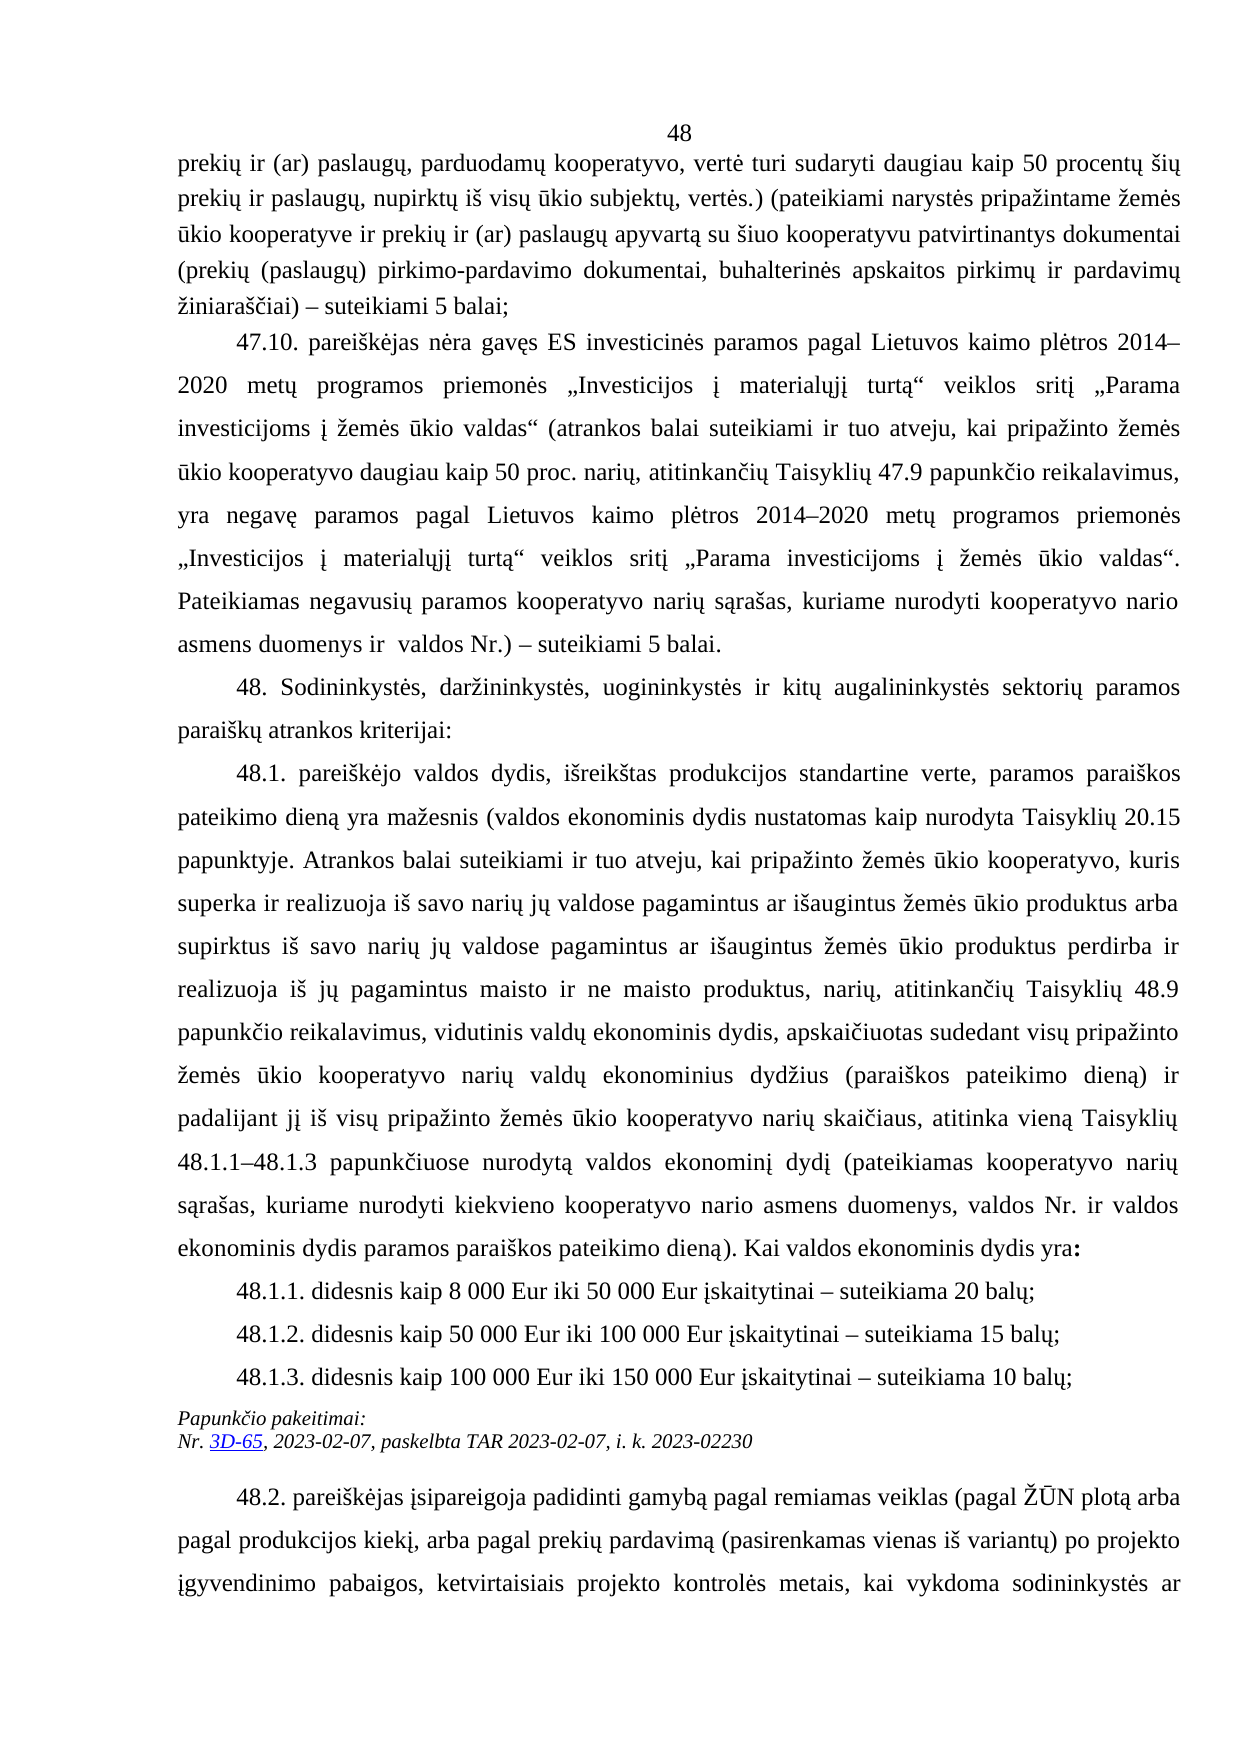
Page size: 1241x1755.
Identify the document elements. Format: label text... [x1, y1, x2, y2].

text 48.1.2. didesnis kaip 50 000 Eur iki 100 000 Eur įskaitytinai – suteikiama 15 balų; [177, 1319, 1181, 1348]
text Nr. 3D-65, 2023-02-07, paskelbta TAR 2023-02-07, i. k. 2023-02230 [177, 1429, 1181, 1453]
text 48.1. pareiškėjo valdos dydis, išreikštas produkcijos standartine verte, paramos paraiškos pateikimo dieną yra mažesnis (valdos ekonominis dydis nustatomas kaip nurodyta Taisyklių 20.15 papunktyje. Atrankos balai suteikiami ir tuo atveju, kai pripažinto žemės ūkio kooperatyvo, kuris superka ir realizuoja iš savo narių jų valdose pagamintus ar išaugintus žemės ūkio produktus arba supirktus iš savo narių jų valdose pagamintus ar išaugintus žemės ūkio produktus perdirba ir realizuoja iš jų pagamintus maisto ir ne maisto produktus, narių, atitinkančių Taisyklių 48.9 papunkčio reikalavimus, vidutinis valdų ekonominis dydis, apskaičiuotas sudedant visų pripažinto žemės ūkio kooperatyvo narių valdų ekonominius dydžius (paraiškos pateikimo dieną) ir padalijant jį iš visų pripažinto žemės ūkio kooperatyvo narių skaičiaus, atitinka vieną Taisyklių 48.1.1–48.1.3 papunkčiuose nurodytą valdos ekonominį dydį (pateikiamas kooperatyvo narių sąrašas, kuriame nurodyti kiekvieno kooperatyvo nario asmens duomenys, valdos Nr. ir valdos ekonominis dydis paramos paraiškos pateikimo dieną). Kai valdos ekonominis dydis yra: [177, 758, 1181, 1262]
text prekių ir (ar) paslaugų, parduodamų kooperatyvo, vertė turi sudaryti daugiau kaip 50 procentų šių prekių ir paslaugų, nupirktų iš visų ūkio subjektų, vertės.) (pateikiami narystės pripažintame žemės ūkio kooperatyve ir prekių ir (ar) paslaugų apyvartą su šiuo kooperatyvu patvirtinantys dokumentai (prekių (paslaugų) pirkimo-pardavimo dokumentai, buhalterinės apskaitos pirkimų ir pardavimų žiniaraščiai) – suteikiami 5 balai; [177, 148, 1181, 320]
text 48.1.3. didesnis kaip 100 000 Eur iki 150 000 Eur įskaitytinai – suteikiama 10 balų; [177, 1362, 1181, 1391]
text 48.2. pareiškėjas įsipareigoja padidinti gamybą pagal remiamas veiklas (pagal ŽŪN plotą arba pagal produkcijos kiekį, arba pagal prekių pardavimą (pasirenkamas vienas iš variantų) po projekto įgyvendinimo pabaigos, ketvirtaisiais projekto kontrolės metais, kai vykdoma sodininkystės ar [177, 1482, 1181, 1597]
text Papunkčio pakeitimai: [177, 1405, 1181, 1429]
text 48. Sodininkystės, daržininkystės, uogininkystės ir kitų augalininkystės sektorių paramos paraiškų atrankos kriterijai: [177, 672, 1181, 744]
text 48.1.1. didesnis kaip 8 000 Eur iki 50 000 Eur įskaitytinai – suteikiama 20 balų; [177, 1276, 1181, 1305]
text 47.10. pareiškėjas nėra gavęs ES investicinės paramos pagal Lietuvos kaimo plėtros 2014–2020 metų programos priemonės „Investicijos į materialųjį turtą“ veiklos sritį „Parama investicijoms į žemės ūkio valdas“ (atrankos balai suteikiami ir tuo atveju, kai pripažinto žemės ūkio kooperatyvo daugiau kaip 50 proc. narių, atitinkančių Taisyklių 47.9 papunkčio reikalavimus, yra negavę paramos pagal Lietuvos kaimo plėtros 2014–2020 metų programos priemonės „Investicijos į materialųjį turtą“ veiklos sritį „Parama investicijoms į žemės ūkio valdas“. Pateikiamas negavusių paramos kooperatyvo narių sąrašas, kuriame nurodyti kooperatyvo nario asmens duomenys ir valdos Nr.) – suteikiami 5 balai. [177, 327, 1181, 658]
